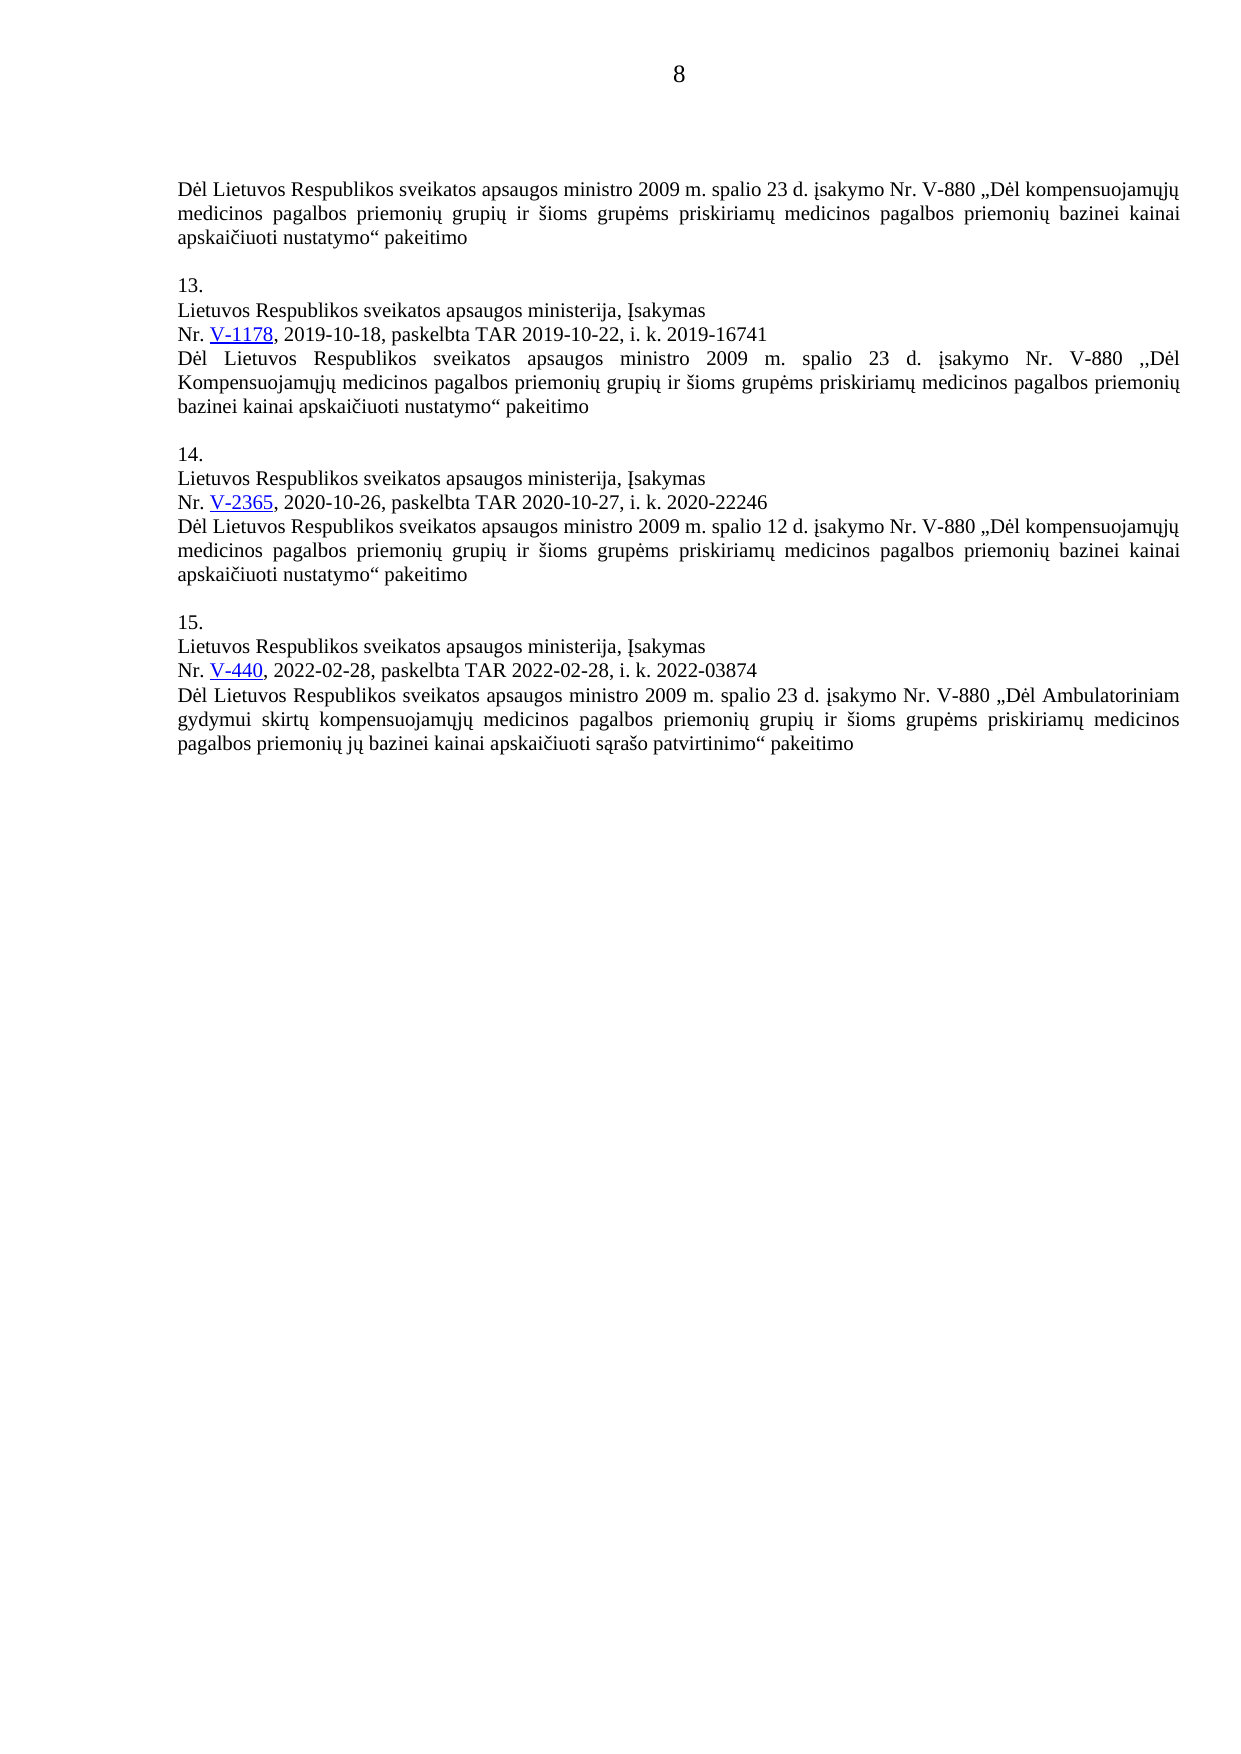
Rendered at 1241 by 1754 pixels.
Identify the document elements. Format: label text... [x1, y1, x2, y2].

text Nr. V-440, 2022-02-28, paskelbta TAR 2022-02-28, i. k. 2022-03874 [177, 658, 1181, 682]
text 15. [177, 610, 1181, 634]
text Dėl Lietuvos Respublikos sveikatos apsaugos ministro 2009 m. spalio 23 d. įsakymo Nr. V-880 „Dėl kompensuojamųjų medicinos pagalbos priemonių grupių ir šioms grupėms priskiriamų medicinos pagalbos priemonių bazinei kainai apskaičiuoti nustatymo“ pakeitimo [177, 177, 1181, 249]
text 13. [177, 273, 1181, 297]
text Nr. V-1178, 2019-10-18, paskelbta TAR 2019-10-22, i. k. 2019-16741 [177, 322, 1181, 346]
text Nr. V-2365, 2020-10-26, paskelbta TAR 2020-10-27, i. k. 2020-22246 [177, 490, 1181, 514]
text Dėl Lietuvos Respublikos sveikatos apsaugos ministro 2009 m. spalio 23 d. įsakymo Nr. V-880 „Dėl Ambulatoriniam gydymui skirtų kompensuojamųjų medicinos pagalbos priemonių grupių ir šioms grupėms priskiriamų medicinos pagalbos priemonių jų bazinei kainai apskaičiuoti sąrašo patvirtinimo“ pakeitimo [177, 682, 1181, 755]
text Dėl Lietuvos Respublikos sveikatos apsaugos ministro 2009 m. spalio 23 d. įsakymo Nr. V-880 ,,Dėl Kompensuojamųjų medicinos pagalbos priemonių grupių ir šioms grupėms priskiriamų medicinos pagalbos priemonių bazinei kainai apskaičiuoti nustatymo“ pakeitimo [177, 346, 1181, 418]
text Lietuvos Respublikos sveikatos apsaugos ministerija, Įsakymas [177, 466, 1181, 490]
text 14. [177, 442, 1181, 466]
text Dėl Lietuvos Respublikos sveikatos apsaugos ministro 2009 m. spalio 12 d. įsakymo Nr. V-880 „Dėl kompensuojamųjų medicinos pagalbos priemonių grupių ir šioms grupėms priskiriamų medicinos pagalbos priemonių bazinei kainai apskaičiuoti nustatymo“ pakeitimo [177, 514, 1181, 586]
text Lietuvos Respublikos sveikatos apsaugos ministerija, Įsakymas [177, 297, 1181, 322]
text Lietuvos Respublikos sveikatos apsaugos ministerija, Įsakymas [177, 634, 1181, 658]
